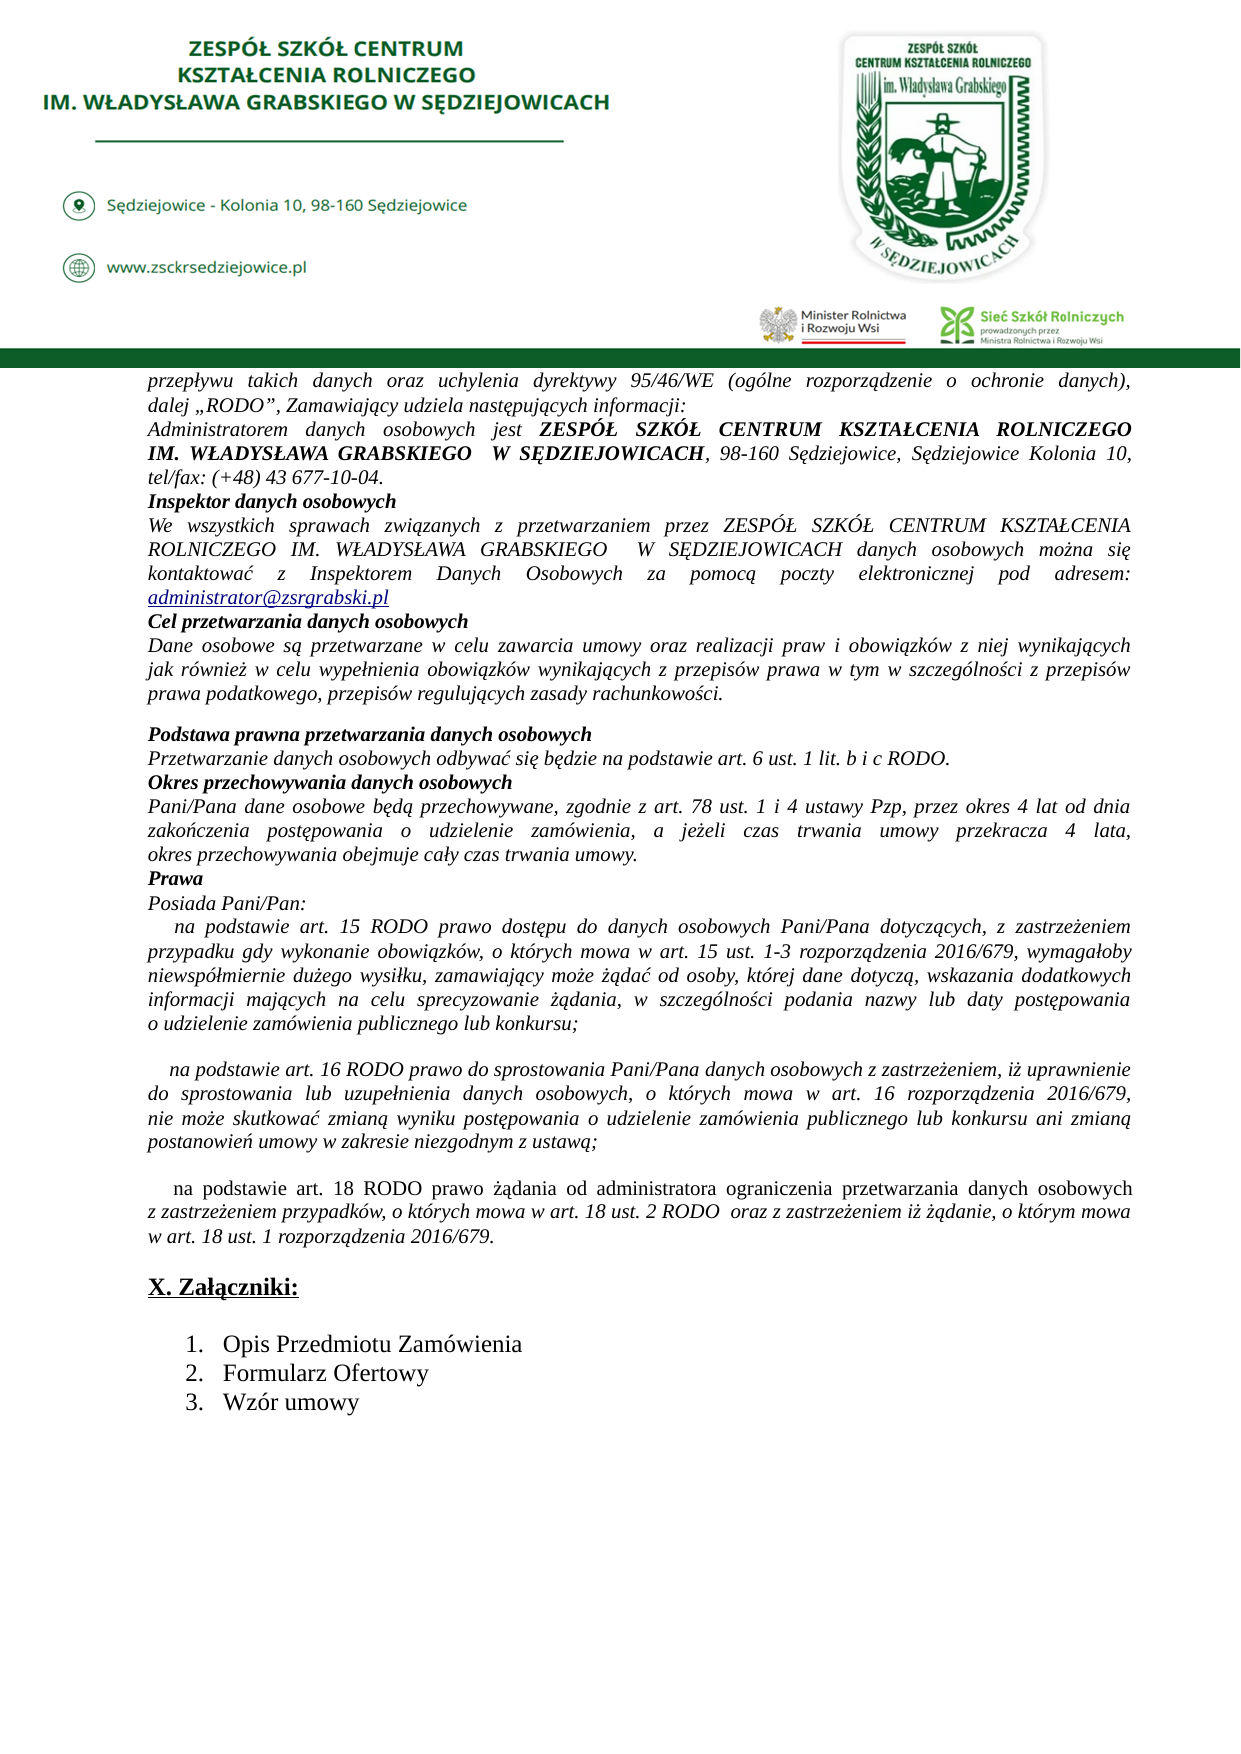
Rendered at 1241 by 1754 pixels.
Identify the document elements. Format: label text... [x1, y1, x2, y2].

text przepływu takich danych oraz uchylenia dyrektywy 95/46/WE (ogólne rozporządzenie o ochronie danych), dalej „RODO”, Zamawiający udziela następujących informacji: [148, 368, 1134, 417]
text We wszystkich sprawach związanych z przetwarzaniem przez ZESPÓŁ SZKÓŁ CENTRUM KSZTAŁCENIA ROLNICZEGO IM. WŁADYSŁAWA GRABSKIEGO W SĘDZIEJOWICACH danych osobowych można się kontaktować z Inspektorem Danych Osobowych za pomocą poczty elektronicznej pod adresem: administrator@zsrgrabski.pl [148, 513, 1134, 609]
text Okres przechowywania danych osobowych [148, 770, 1134, 794]
text Posiada Pani/Pan: [148, 890, 1134, 914]
list Wzór umowy [185, 1387, 1134, 1415]
text Administratorem danych osobowych jest ZESPÓŁ SZKÓŁ CENTRUM KSZTAŁCENIA ROLNICZEGO IM. WŁADYSŁAWA GRABSKIEGO W SĘDZIEJOWICACH, 98-160 Sędziejowice, Sędziejowice Kolonia 10, tel/fax: (+48) 43 677-10-04. [148, 417, 1134, 489]
text X. Załączniki: [148, 1272, 1134, 1300]
list Formularz Ofertowy [185, 1358, 1134, 1387]
text  na podstawie art. 15 RODO prawo dostępu do danych osobowych Pani/Pana dotyczących, z zastrzeżeniem przypadku gdy wykonanie obowiązków, o których mowa w art. 15 ust. 1-3 rozporządzenia 2016/679, wymagałoby niewspółmiernie dużego wysiłku, zamawiający może żądać od osoby, której dane dotyczą, wskazania dodatkowych informacji mających na celu sprecyzowanie żądania, w szczególności podania nazwy lub daty postępowania o udzielenie zamówienia publicznego lub konkursu; [148, 914, 1134, 1035]
text Inspektor danych osobowych [148, 489, 1134, 513]
text Przetwarzanie danych osobowych odbywać się będzie na podstawie art. 6 ust. 1 lit. b i c RODO. [148, 746, 1134, 770]
text Dane osobowe są przetwarzane w celu zawarcia umowy oraz realizacji praw i obowiązków z niej wynikających jak również w celu wypełnienia obowiązków wynikających z przepisów prawa w tym w szczególności z przepisów prawa podatkowego, przepisów regulujących zasady rachunkowości. [148, 633, 1134, 705]
list Opis Przedmiotu Zamówienia [185, 1329, 1134, 1358]
text Pani/Pana dane osobowe będą przechowywane, zgodnie z art. 78 ust. 1 i 4 ustawy Pzp, przez okres 4 lat od dnia zakończenia postępowania o udzielenie zamówienia, a jeżeli czas trwania umowy przekracza 4 lata, okres przechowywania obejmuje cały czas trwania umowy. [148, 794, 1134, 866]
text  na podstawie art. 16 RODO prawo do sprostowania Pani/Pana danych osobowych z zastrzeżeniem, iż uprawnienie do sprostowania lub uzupełnienia danych osobowych, o których mowa w art. 16 rozporządzenia 2016/679, nie może skutkować zmianą wyniku postępowania o udzielenie zamówienia publicznego lub konkursu ani zmianą postanowień umowy w zakresie niezgodnym z ustawą; [148, 1057, 1134, 1153]
text Cel przetwarzania danych osobowych [148, 609, 1134, 633]
text  na podstawie art. 18 RODO prawo żądania od administratora ograniczenia przetwarzania danych osobowych z zastrzeżeniem przypadków, o których mowa w art. 18 ust. 2 RODO oraz z zastrzeżeniem iż żądanie, o którym mowa w art. 18 ust. 1 rozporządzenia 2016/679. [148, 1175, 1134, 1248]
text Podstawa prawna przetwarzania danych osobowych [148, 722, 1134, 746]
text Prawa [148, 866, 1134, 890]
